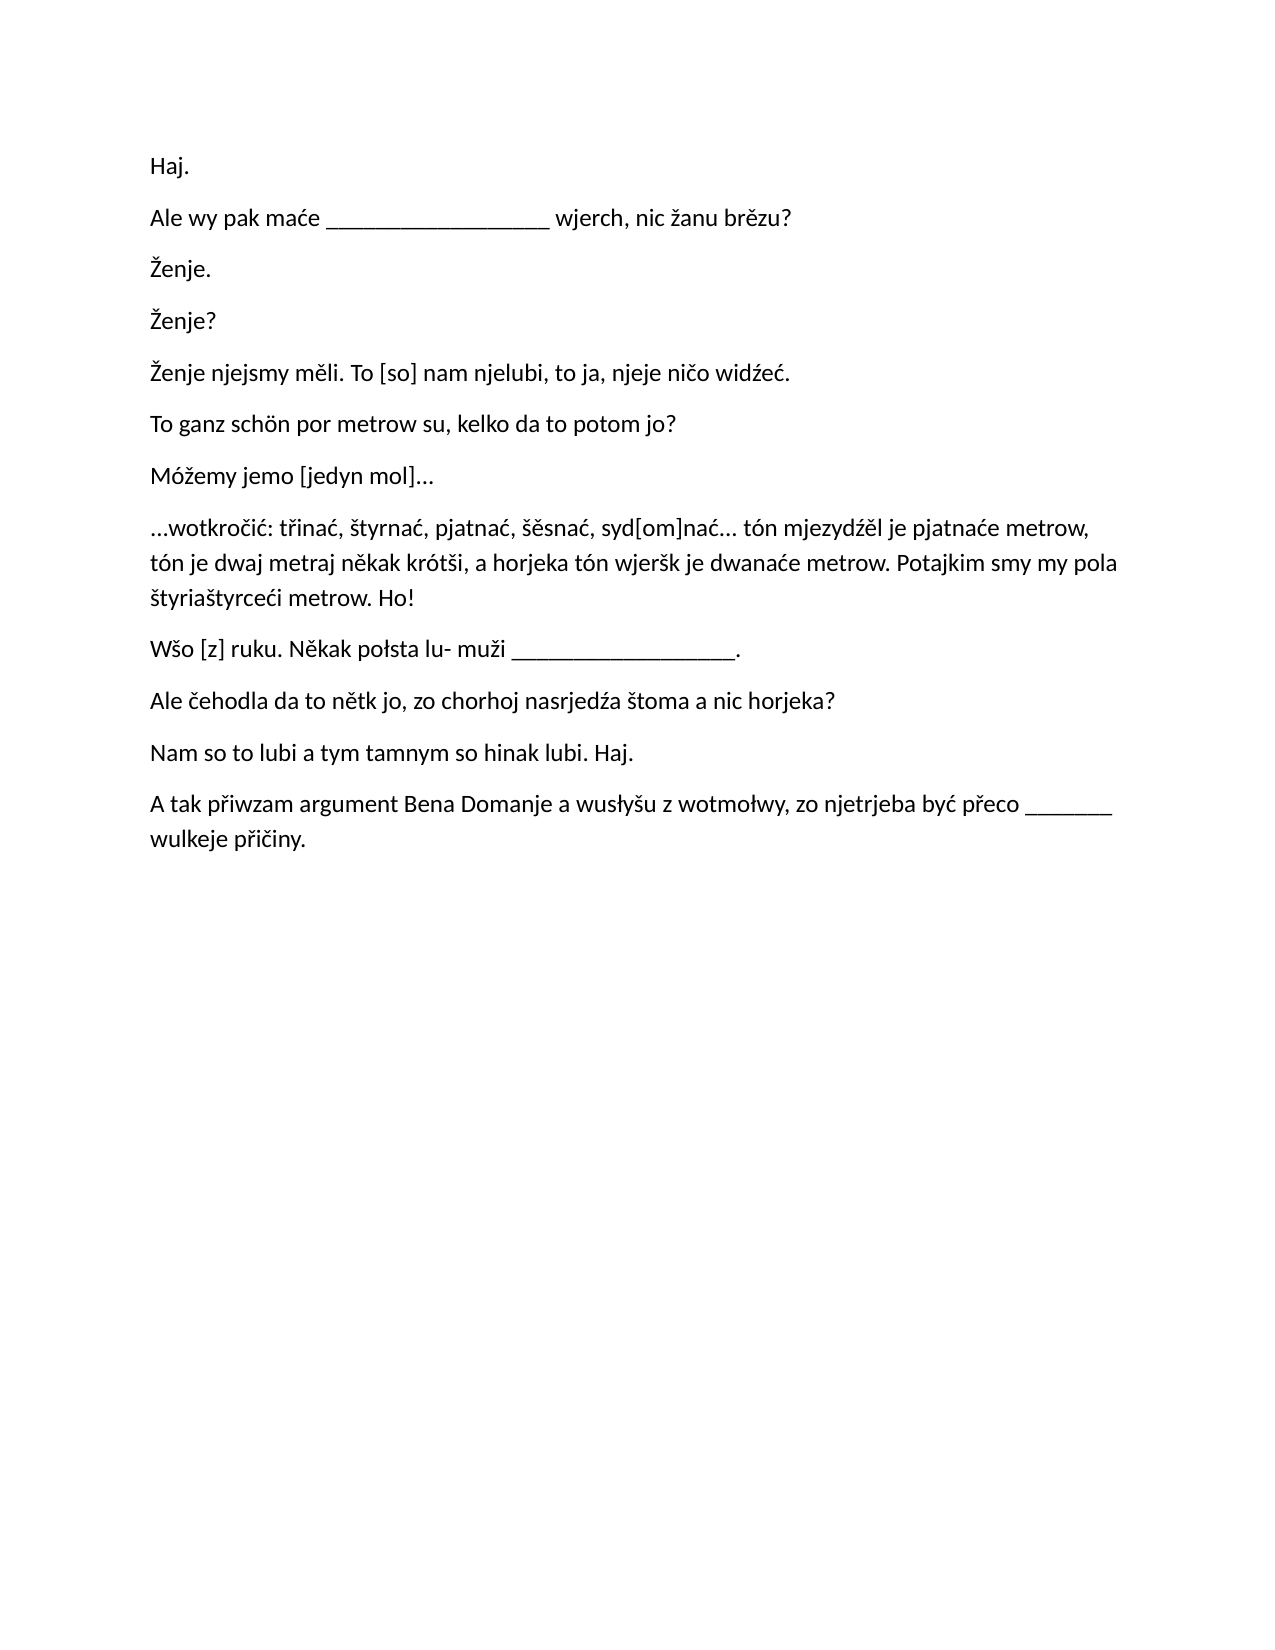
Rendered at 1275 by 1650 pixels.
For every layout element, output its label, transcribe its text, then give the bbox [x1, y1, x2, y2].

text A tak přiwzam argument Bena Domanje a wusłyšu z wotmołwy, zo njetrjeba być přeco _______ wulkeje přičiny. [150, 788, 1125, 854]
text ...wotkročić: třinać, štyrnać, pjatnać, šěsnać, syd[om]nać... tón mjezydźěl je pjatnaće metrow, tón je dwaj metraj někak krótši, a horjeka tón wjeršk je dwanaće metrow. Potajkim smy my pola štyriaštyrceći metrow. Ho! [150, 512, 1125, 612]
text Ale čehodla da to nětk jo, zo chorhoj nasrjedźa štoma a nic horjeka? [150, 685, 1125, 716]
text Ženje? [150, 305, 1125, 336]
text Wšo [z] ruku. Někak połsta lu- muži __________________. [150, 633, 1125, 664]
text Ženje njejsmy měli. To [so] nam njelubi, to ja, njeje ničo widźeć. [150, 357, 1125, 387]
text Ženje. [150, 253, 1125, 284]
text To ganz schön por metrow su, kelko da to potom jo? [150, 408, 1125, 439]
text Móžemy jemo [jedyn mol]... [150, 460, 1125, 491]
text Nam so to lubi a tym tamnym so hinak lubi. Haj. [150, 737, 1125, 767]
text Ale wy pak maće __________________ wjerch, nic žanu brězu? [150, 202, 1125, 232]
text Haj. [150, 150, 1125, 181]
